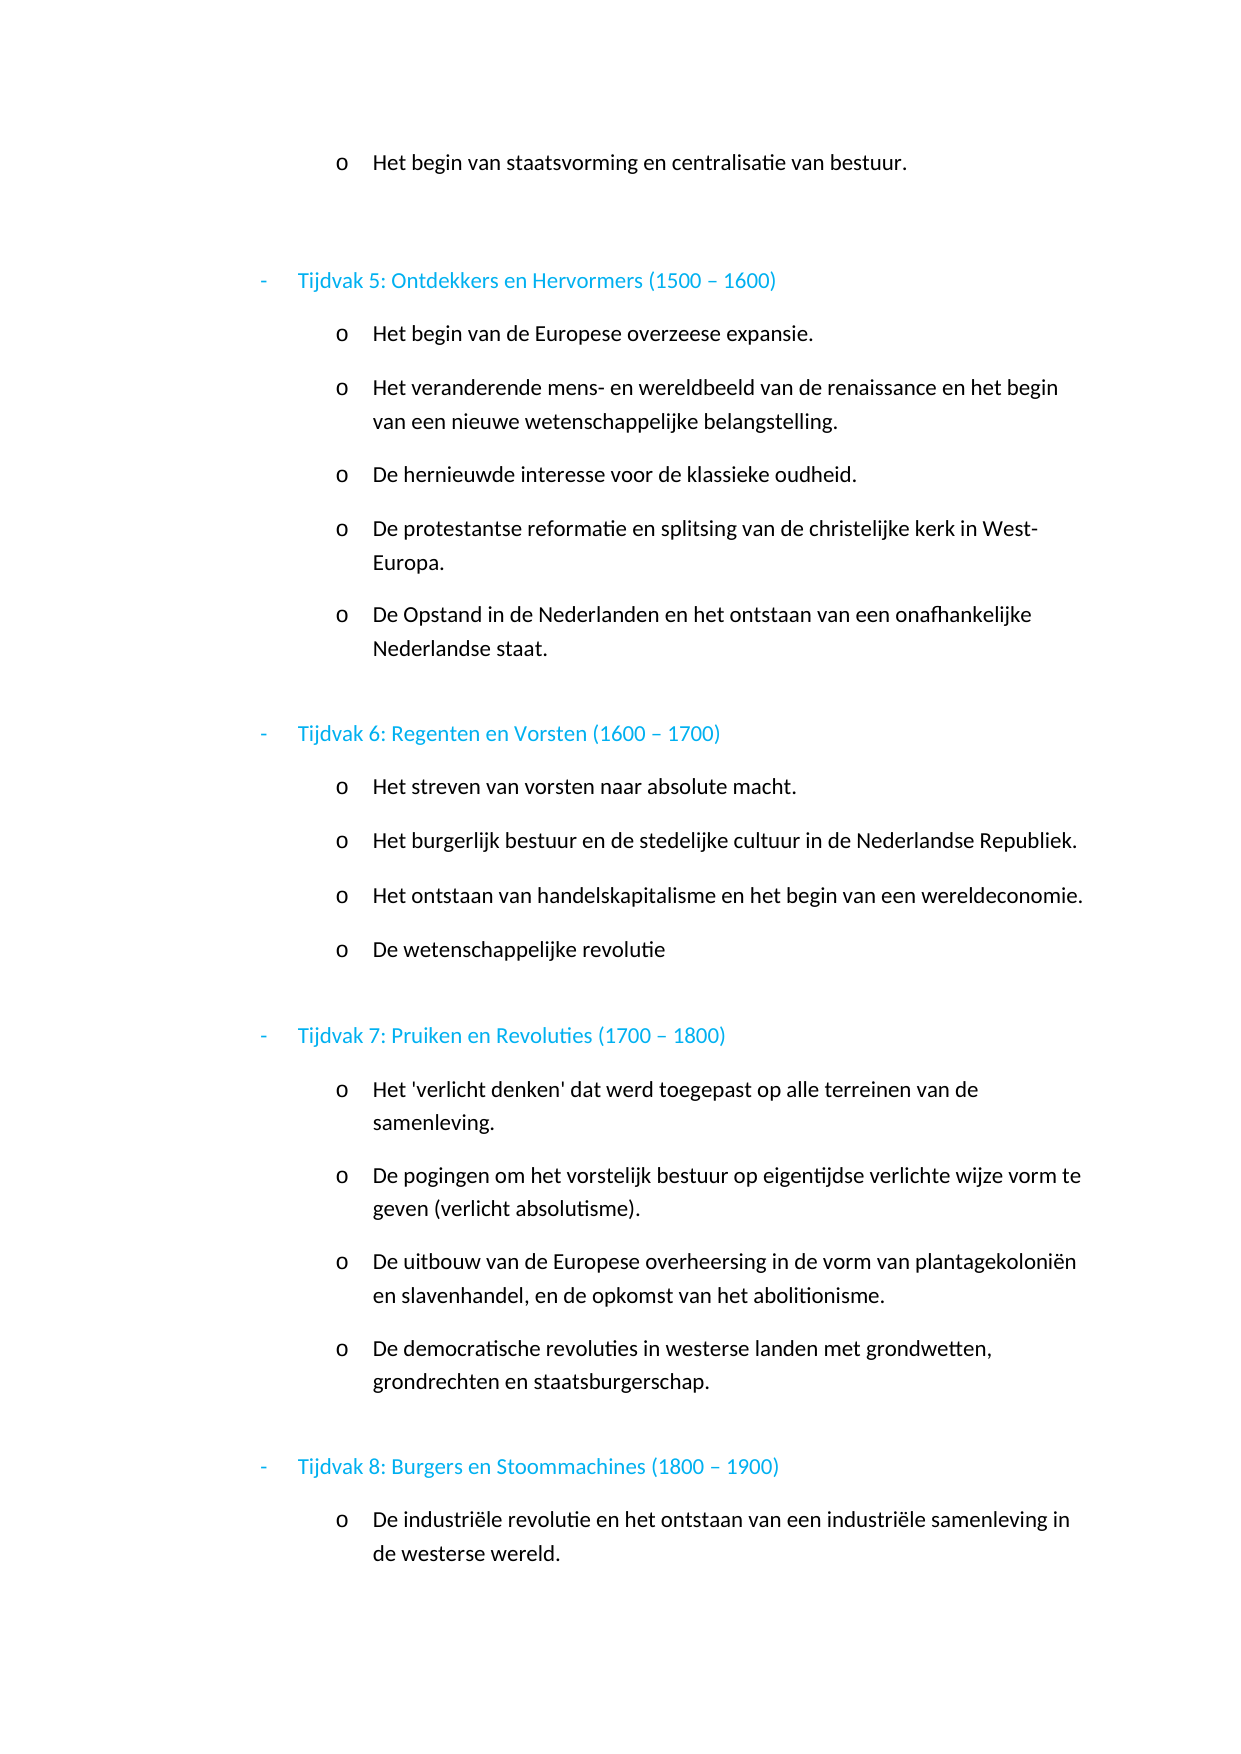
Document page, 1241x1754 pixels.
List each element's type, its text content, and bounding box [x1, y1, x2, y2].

list De uitbouw van de Europese overheersing in de vorm van plantagekoloniën en slavenhandel, en de opkomst van het abolitionisme. [335, 1247, 1093, 1309]
list De wetenschappelijke revolutie [335, 935, 1093, 997]
list Tijdvak 5: Ontdekkers en Hervormers (1500 – 1600) [260, 266, 1093, 294]
list De democratische revoluties in westerse landen met grondwetten, grondrechten en staatsburgerschap. [335, 1334, 1093, 1427]
list De pogingen om het vorstelijk bestuur op eigentijdse verlichte wijze vorm te geven (verlicht absolutisme). [335, 1161, 1093, 1222]
list Het 'verlicht denken' dat werd toegepast op alle terreinen van de samenleving. [335, 1075, 1093, 1136]
list Het burgerlijk bestuur en de stedelijke cultuur in de Nederlandse Republiek. [335, 827, 1093, 856]
list Het begin van de Europese overzeese expansie. [335, 319, 1093, 348]
list Het streven van vorsten naar absolute macht. [335, 772, 1093, 801]
list De hernieuwde interesse voor de klassieke oudheid. [335, 460, 1093, 489]
list Het begin van staatsvorming en centralisatie van bestuur. [335, 148, 1093, 241]
list Tijdvak 8: Burgers en Stoommachines (1800 – 1900) [260, 1452, 1093, 1480]
list Het ontstaan van handelskapitalisme en het begin van een wereldeconomie. [335, 881, 1093, 910]
list De Opstand in de Nederlanden en het ontstaan van een onafhankelijke Nederlandse staat. [335, 601, 1093, 694]
list Het veranderende mens- en wereldbeeld van de renaissance en het begin van een nieuwe wetenschappelijke belangstelling. [335, 373, 1093, 435]
list Tijdvak 7: Pruiken en Revoluties (1700 – 1800) [260, 1022, 1093, 1050]
list Tijdvak 6: Regenten en Vorsten (1600 – 1700) [260, 719, 1093, 747]
list De industriële revolutie en het ontstaan van een industriële samenleving in de westerse wereld. [335, 1505, 1093, 1567]
list De protestantse reformatie en splitsing van de christelijke kerk in West-Europa. [335, 514, 1093, 576]
